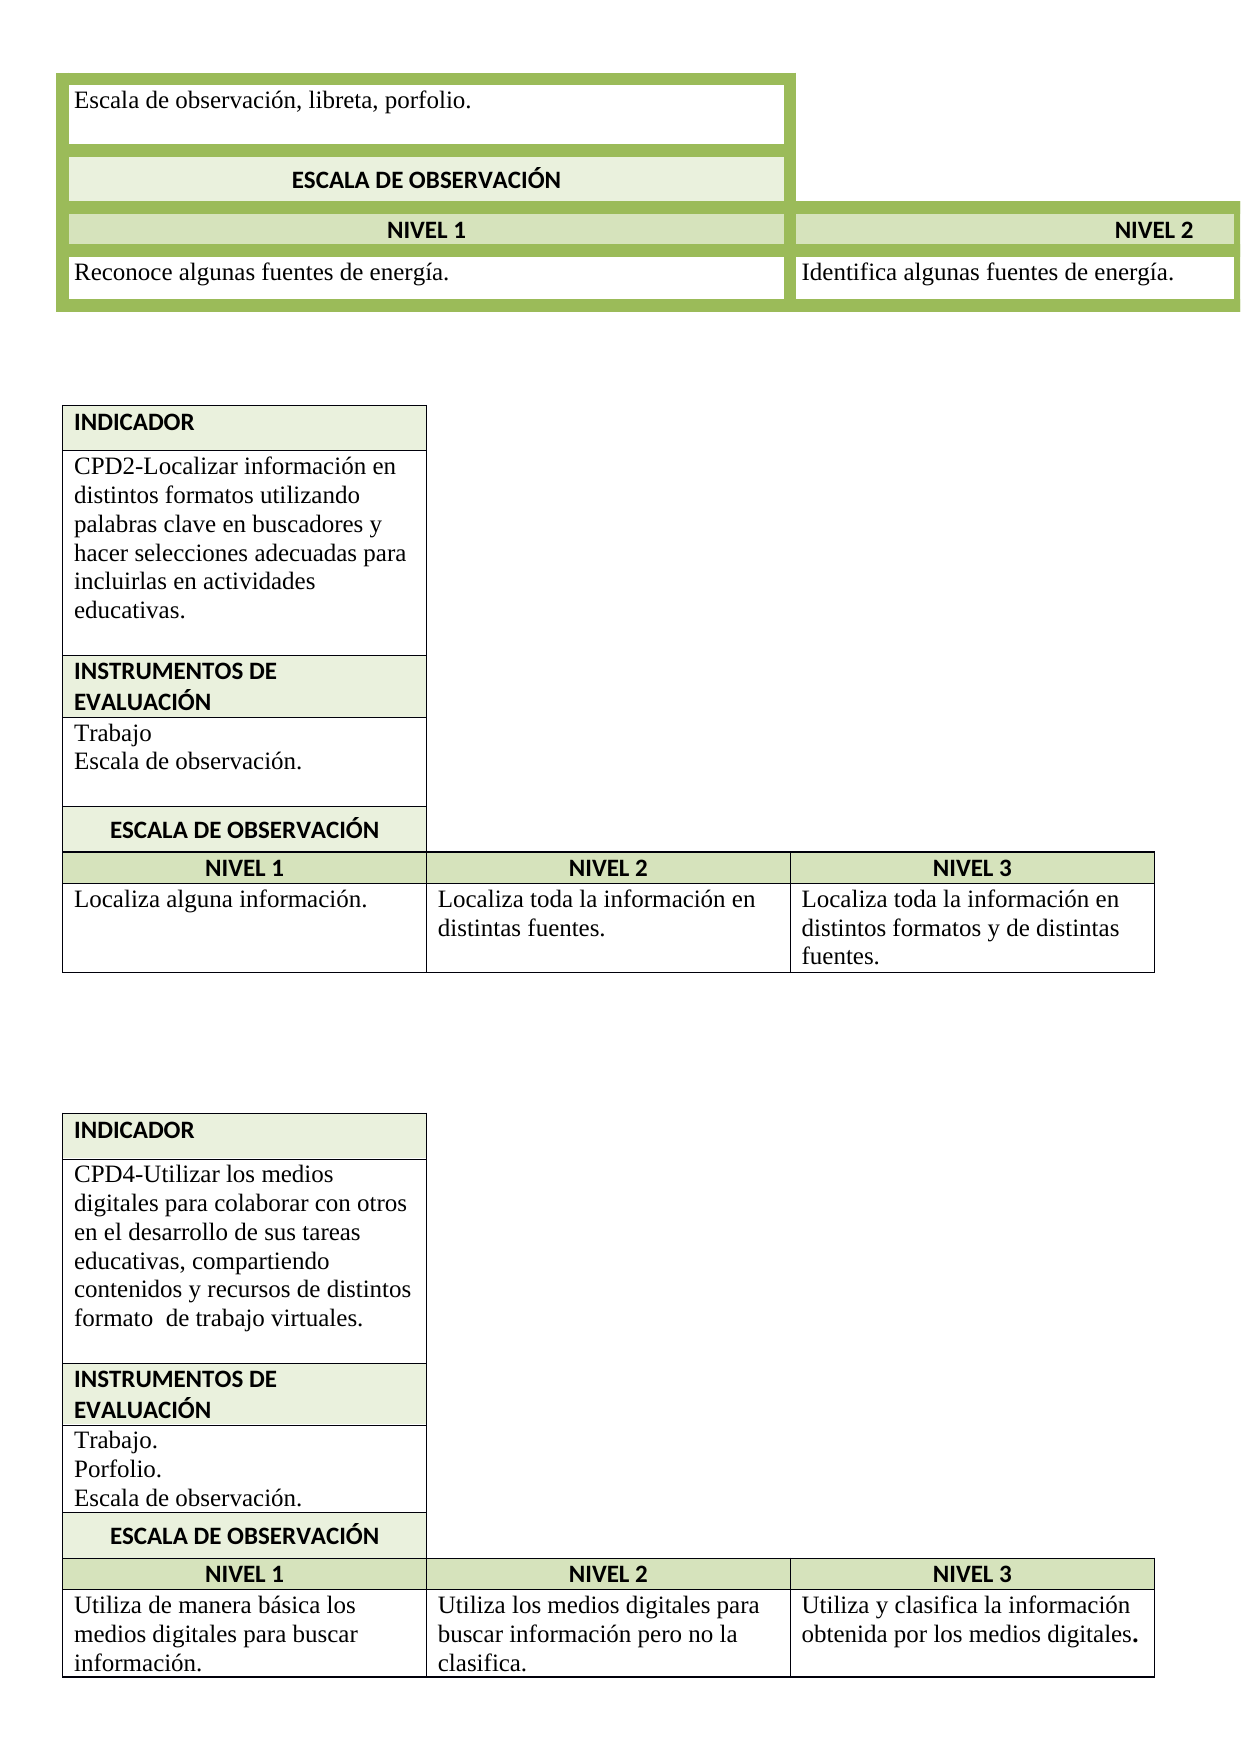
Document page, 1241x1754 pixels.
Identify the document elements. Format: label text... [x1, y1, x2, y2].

table_cell Trabajo. Porfolio. Escala de observación. [63, 1426, 426, 1512]
table_cell NIVEL 1 [69, 214, 784, 244]
table_cell NIVEL 1 [63, 853, 426, 883]
table_cell ESCALA DE OBSERVACIÓN [63, 1513, 426, 1558]
table_cell NIVEL 2 [427, 853, 790, 883]
table_cell ESCALA DE OBSERVACIÓN [69, 157, 784, 201]
table_cell INSTRUMENTOS DE EVALUACIÓN [63, 1364, 426, 1424]
table_cell Reconoce algunas fuentes de energía. [69, 257, 784, 299]
table_cell Localiza alguna información. [63, 884, 426, 972]
table_header INDICADOR [63, 1114, 426, 1158]
table_header INDICADOR [63, 406, 426, 450]
table_cell ESCALA DE OBSERVACIÓN [63, 807, 426, 851]
table_cell CPD4-Utilizar los medios digitales para colaborar con otros en el desarrollo de sus tareas educativas, compartiendo contenidos y recursos de distintos formato de trabajo virtuales. [63, 1160, 426, 1362]
table_cell NIVEL 2 [796, 214, 1234, 244]
table_cell NIVEL 3 [791, 1559, 1154, 1589]
table_cell Utiliza los medios digitales para buscar información pero no la clasifica. [427, 1590, 790, 1676]
table_cell INSTRUMENTOS DE EVALUACIÓN [63, 656, 426, 717]
table_cell Identifica algunas fuentes de energía. [796, 257, 1234, 299]
table_cell Escala de observación, libreta, porfolio. [69, 85, 784, 144]
table_cell Localiza toda la información en distintas fuentes. [427, 884, 790, 972]
table_cell Utiliza de manera básica los medios digitales para buscar información. [63, 1590, 426, 1676]
table_cell NIVEL 1 [63, 1559, 426, 1589]
table_cell CPD2-Localizar información en distintos formatos utilizando palabras clave en buscadores y hacer selecciones adecuadas para incluirlas en actividades educativas. [63, 451, 426, 654]
table_cell NIVEL 2 [427, 1559, 790, 1589]
table_cell Trabajo Escala de observación. [63, 718, 426, 806]
table_cell NIVEL 3 [791, 853, 1154, 883]
table_cell Localiza toda la información en distintos formatos y de distintas fuentes. [791, 884, 1154, 972]
table_cell Utiliza y clasifica la información obtenida por los medios digitales. [791, 1590, 1154, 1676]
